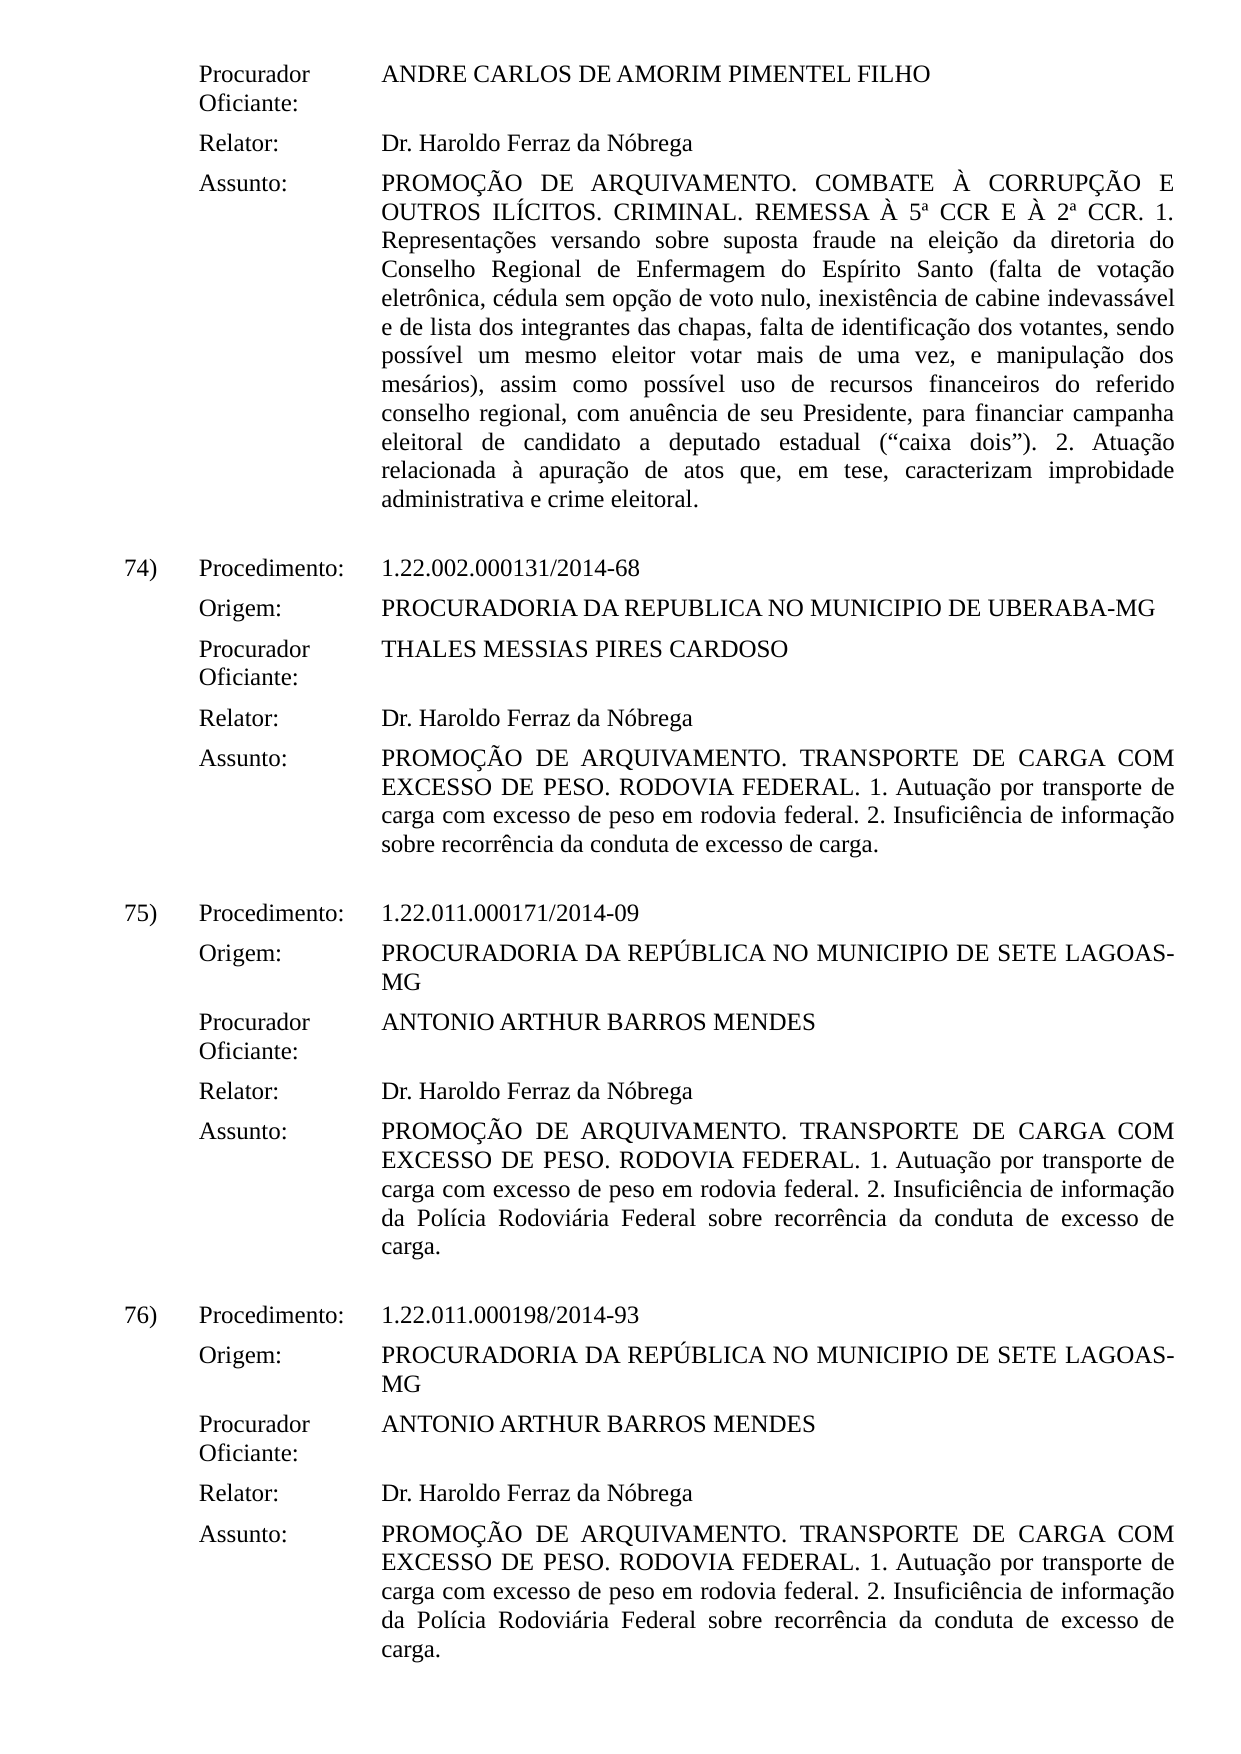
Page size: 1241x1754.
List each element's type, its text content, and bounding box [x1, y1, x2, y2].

table_cell Dr. Haroldo Ferraz da Nóbrega [375, 1473, 1181, 1513]
table_cell [118, 1070, 193, 1111]
table_cell Assunto: [193, 1513, 375, 1668]
table_cell Assunto: [193, 1111, 375, 1266]
table_cell ANTONIO ARTHUR BARROS MENDES [375, 1001, 1181, 1070]
table_cell [118, 697, 193, 737]
table_cell PROMOÇÃO DE ARQUIVAMENTO. TRANSPORTE DE CARGA COM EXCESSO DE PESO. RODOVIA FEDERAL. 1. Autuação por transporte de carga com excesso de peso em rodovia federal. 2. Insuficiência de informação da Polícia Rodoviária Federal sobre recorrência da conduta de excesso de carga. [375, 1513, 1181, 1668]
table_cell Relator: [193, 1070, 375, 1111]
table_cell Procurador Oficiante: [193, 1001, 375, 1070]
table_cell [118, 1513, 193, 1668]
table_cell Relator: [193, 697, 375, 737]
table_cell [118, 1001, 193, 1070]
table_cell [118, 53, 193, 122]
table_cell [118, 933, 193, 1001]
table_cell Relator: [193, 1473, 375, 1513]
table_cell THALES MESSIAS PIRES CARDOSO [375, 628, 1181, 697]
table_header 1.22.011.000198/2014-93 [375, 1295, 1181, 1335]
table_cell ANTONIO ARTHUR BARROS MENDES [375, 1404, 1181, 1473]
table_cell [118, 1335, 193, 1404]
table_header 1.22.002.000131/2014-68 [375, 548, 1181, 588]
table_cell Dr. Haroldo Ferraz da Nóbrega [375, 1070, 1181, 1111]
table_cell [118, 737, 193, 863]
table_cell PROMOÇÃO DE ARQUIVAMENTO. COMBATE À CORRUPÇÃO E OUTROS ILÍCITOS. CRIMINAL. REMESSA À 5ª CCR E À 2ª CCR. 1. Representações versando sobre suposta fraude na eleição da diretoria do Conselho Regional de Enfermagem do Espírito Santo (falta de votação eletrônica, cédula sem opção de voto nulo, inexistência de cabine indevassável e de lista dos integrantes das chapas, falta de identificação dos votantes, sendo possível um mesmo eleitor votar mais de uma vez, e manipulação dos mesários), assim como possível uso de recursos financeiros do referido conselho regional, com anuência de seu Presidente, para financiar campanha eleitoral de candidato a deputado estadual (“caixa dois”). 2. Atuação relacionada à apuração de atos que, em tese, caracterizam improbidade administrativa e crime eleitoral. [375, 162, 1181, 519]
table_cell Procurador Oficiante: [193, 53, 375, 122]
table_cell [118, 588, 193, 628]
table_cell [118, 628, 193, 697]
table_cell [118, 1473, 193, 1513]
table_cell ANDRE CARLOS DE AMORIM PIMENTEL FILHO [375, 53, 1181, 122]
table_header 76) [118, 1295, 193, 1335]
table_cell PROCURADORIA DA REPÚBLICA NO MUNICIPIO DE SETE LAGOAS-MG [375, 1335, 1181, 1404]
table_cell Origem: [193, 588, 375, 628]
table_cell PROCURADORIA DA REPÚBLICA NO MUNICIPIO DE SETE LAGOAS-MG [375, 933, 1181, 1001]
table_header 1.22.011.000171/2014-09 [375, 892, 1181, 932]
table_cell PROCURADORIA DA REPUBLICA NO MUNICIPIO DE UBERABA-MG [375, 588, 1181, 628]
table_cell Dr. Haroldo Ferraz da Nóbrega [375, 697, 1181, 737]
table_cell Procurador Oficiante: [193, 1404, 375, 1473]
table_header 75) [118, 892, 193, 932]
table_header Procedimento: [193, 548, 375, 588]
table_cell Procurador Oficiante: [193, 628, 375, 697]
table_header Procedimento: [193, 892, 375, 932]
table_cell Assunto: [193, 737, 375, 863]
table_header Procedimento: [193, 1295, 375, 1335]
table_cell [118, 1404, 193, 1473]
table_cell PROMOÇÃO DE ARQUIVAMENTO. TRANSPORTE DE CARGA COM EXCESSO DE PESO. RODOVIA FEDERAL. 1. Autuação por transporte de carga com excesso de peso em rodovia federal. 2. Insuficiência de informação da Polícia Rodoviária Federal sobre recorrência da conduta de excesso de carga. [375, 1111, 1181, 1266]
table_cell Dr. Haroldo Ferraz da Nóbrega [375, 122, 1181, 162]
table_cell [118, 1111, 193, 1266]
table_cell Origem: [193, 933, 375, 1001]
table_cell PROMOÇÃO DE ARQUIVAMENTO. TRANSPORTE DE CARGA COM EXCESSO DE PESO. RODOVIA FEDERAL. 1. Autuação por transporte de carga com excesso de peso em rodovia federal. 2. Insuficiência de informação sobre recorrência da conduta de excesso de carga. [375, 737, 1181, 863]
table_cell [118, 122, 193, 162]
table_cell Origem: [193, 1335, 375, 1404]
table_header 74) [118, 548, 193, 588]
table_cell Relator: [193, 122, 375, 162]
table_cell Assunto: [193, 162, 375, 519]
table_cell [118, 162, 193, 519]
